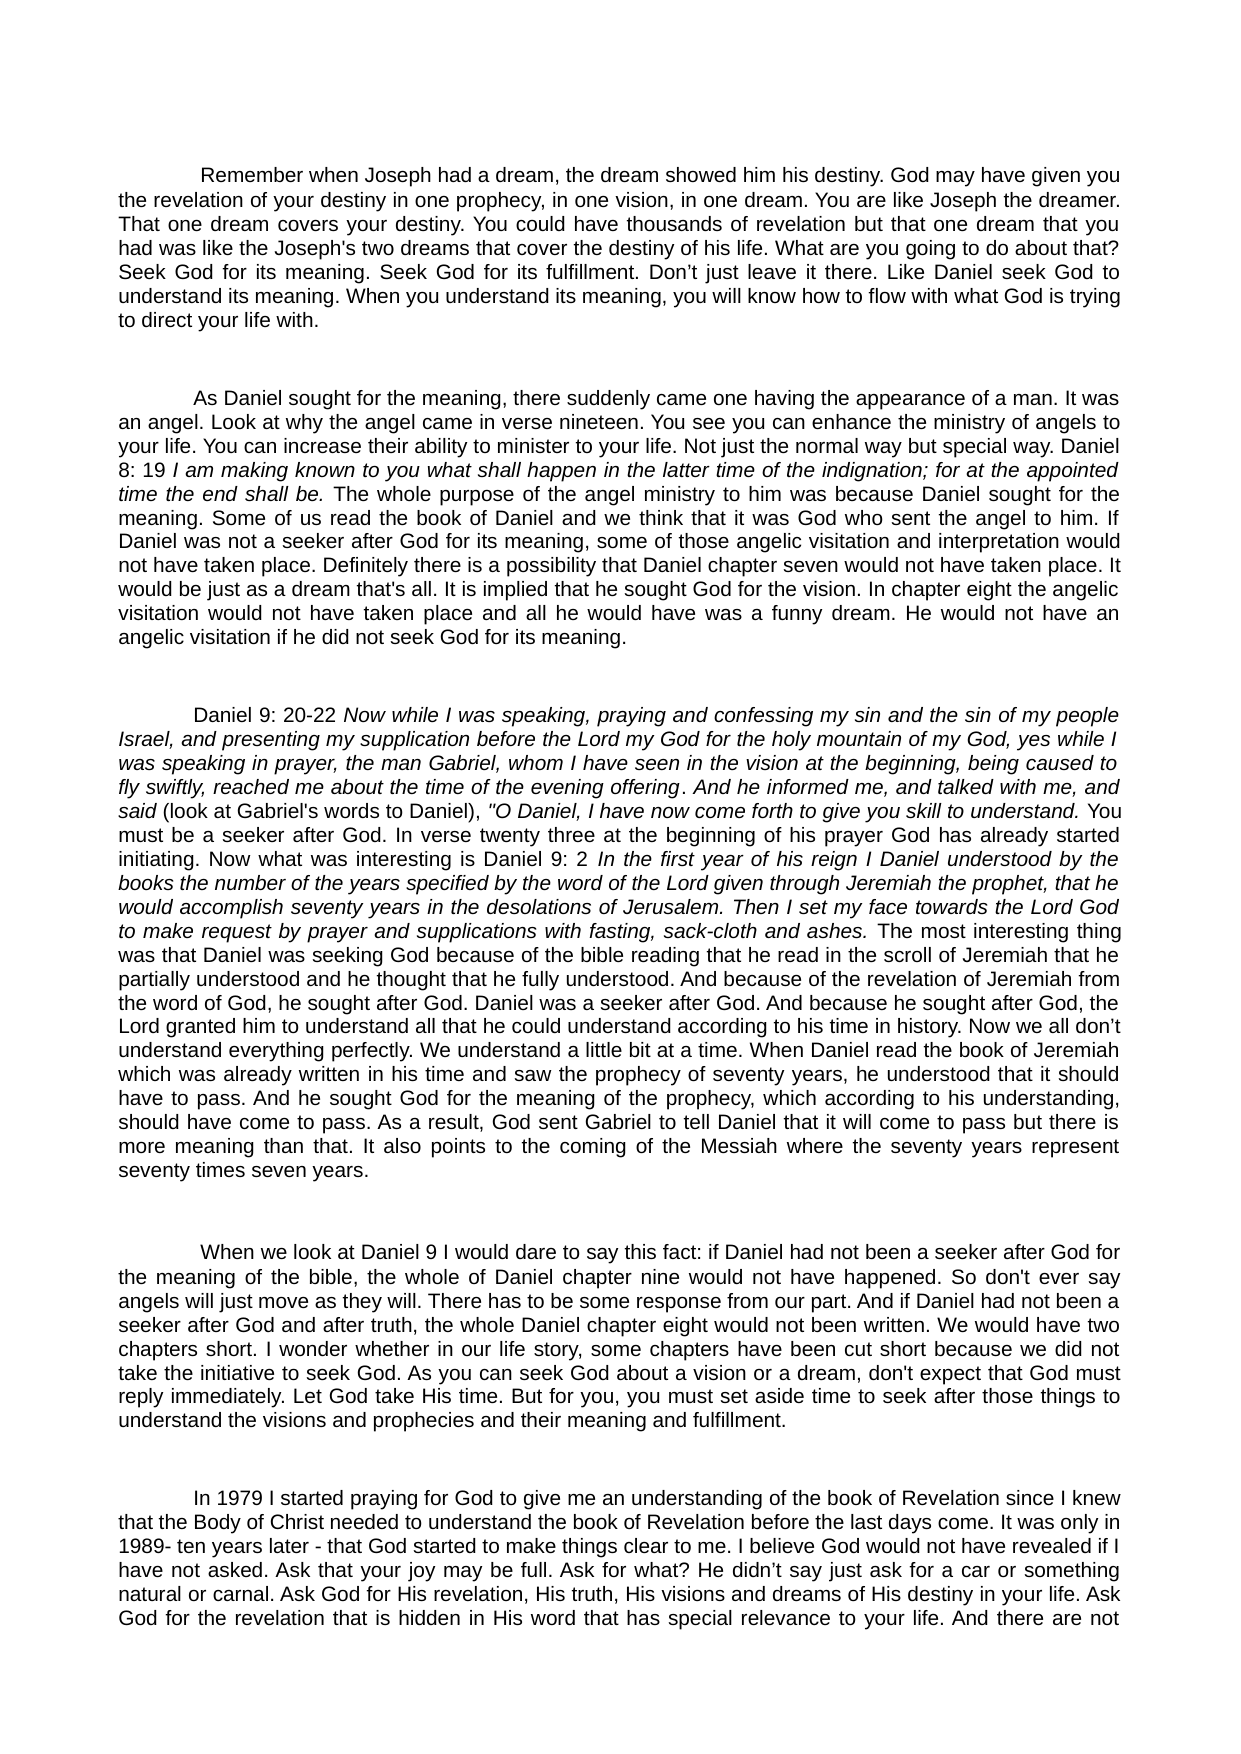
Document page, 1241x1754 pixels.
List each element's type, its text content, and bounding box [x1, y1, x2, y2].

text When we look at Daniel 9 I would dare to say this fact: if Daniel had not been a seeker after God for the meaning of the bible, the whole of Daniel chapter nine would not have happened. So don't ever say angels will just move as they will. There has to be some response from our part. And if Daniel had not been a seeker after God and after truth, the whole Daniel chapter eight would not been written. We would have two chapters short. I wonder whether in our life story, some chapters have been cut short because we did not take the initiative to seek God. As you can seek God about a vision or a dream, don't expect that God must reply immediately. Let God take His time. But for you, you must set aside time to seek after those things to understand the visions and prophecies and their meaning and fulfillment. [118, 1236, 1122, 1432]
text As Daniel sought for the meaning, there suddenly came one having the appearance of a man. It was an angel. Look at why the angel came in verse nineteen. You see you can enhance the ministry of angels to your life. You can increase their ability to minister to your life. Not just the normal way but special way. Daniel 8: 19 I am making known to you what shall happen in the latter time of the indignation; for at the appointed time the end shall be. The whole purpose of the angel ministry to him was because Daniel sought for the meaning. Some of us read the book of Daniel and we think that it was God who sent the angel to him. If Daniel was not a seeker after God for its meaning, some of those angelic visitation and interpretation would not have taken place. Definitely there is a possibility that Daniel chapter seven would not have taken place. It would be just as a dream that's all. It is implied that he sought God for the vision. In chapter eight the angelic visitation would not have taken place and all he would have was a funny dream. He would not have an angelic visitation if he did not seek God for its meaning. [118, 386, 1122, 649]
text In 1979 I started praying for God to give me an understanding of the book of Revelation since I knew that the Body of Christ needed to understand the book of Revelation before the last days come. It was only in 1989- ten years later - that God started to make things clear to me. I believe God would not have revealed if I have not asked. Ask that your joy may be full. Ask for what? He didn’t say just ask for a car or something natural or carnal. Ask God for His revelation, His truth, His visions and dreams of His destiny in your life. Ask God for the revelation that is hidden in His word that has special relevance to your life. And there are not [118, 1486, 1122, 1630]
text Daniel 9: 20-22 Now while I was speaking, praying and confessing my sin and the sin of my people Israel, and presenting my supplication before the Lord my God for the holy mountain of my God, yes while I was speaking in prayer, the man Gabriel, whom I have seen in the vision at the beginning, being caused to fly swiftly, reached me about the time of the evening offering. And he informed me, and talked with me, and said (look at Gabriel's words to Daniel), "O Daniel, I have now come forth to give you skill to understand. You must be a seeker after God. In verse twenty three at the beginning of his prayer God has already started initiating. Now what was interesting is Daniel 9: 2 In the first year of his reign I Daniel understood by the books the number of the years specified by the word of the Lord given through Jeremiah the prophet, that he would accomplish seventy years in the desolations of Jerusalem. Then I set my face towards the Lord God to make request by prayer and supplications with fasting, sack-cloth and ashes. The most interesting thing was that Daniel was seeking God because of the bible reading that he read in the scroll of Jeremiah that he partially understood and he thought that he fully understood. And because of the revelation of Jeremiah from the word of God, he sought after God. Daniel was a seeker after God. And because he sought after God, the Lord granted him to understand all that he could understand according to his time in history. Now we all don’t understand everything perfectly. We understand a little bit at a time. When Daniel read the book of Jeremiah which was already written in his time and saw the prophecy of seventy years, he understood that it should have to pass. And he sought God for the meaning of the prophecy, which according to his understanding, should have come to pass. As a result, God sent Gabriel to tell Daniel that it will come to pass but there is more meaning than that. It also points to the coming of the Messiah where the seventy years represent seventy times seven years. [118, 703, 1122, 1182]
text Remember when Joseph had a dream, the dream showed him his destiny. God may have given you the revelation of your destiny in one prophecy, in one vision, in one dream. You are like Joseph the dreamer. That one dream covers your destiny. You could have thousands of revelation but that one dream that you had was like the Joseph's two dreams that cover the destiny of his life. What are you going to do about that? Seek God for its meaning. Seek God for its fulfillment. Don’t just leave it there. Like Daniel seek God to understand its meaning. When you understand its meaning, you will know how to flow with what God is trying to direct your life with. [118, 159, 1122, 332]
